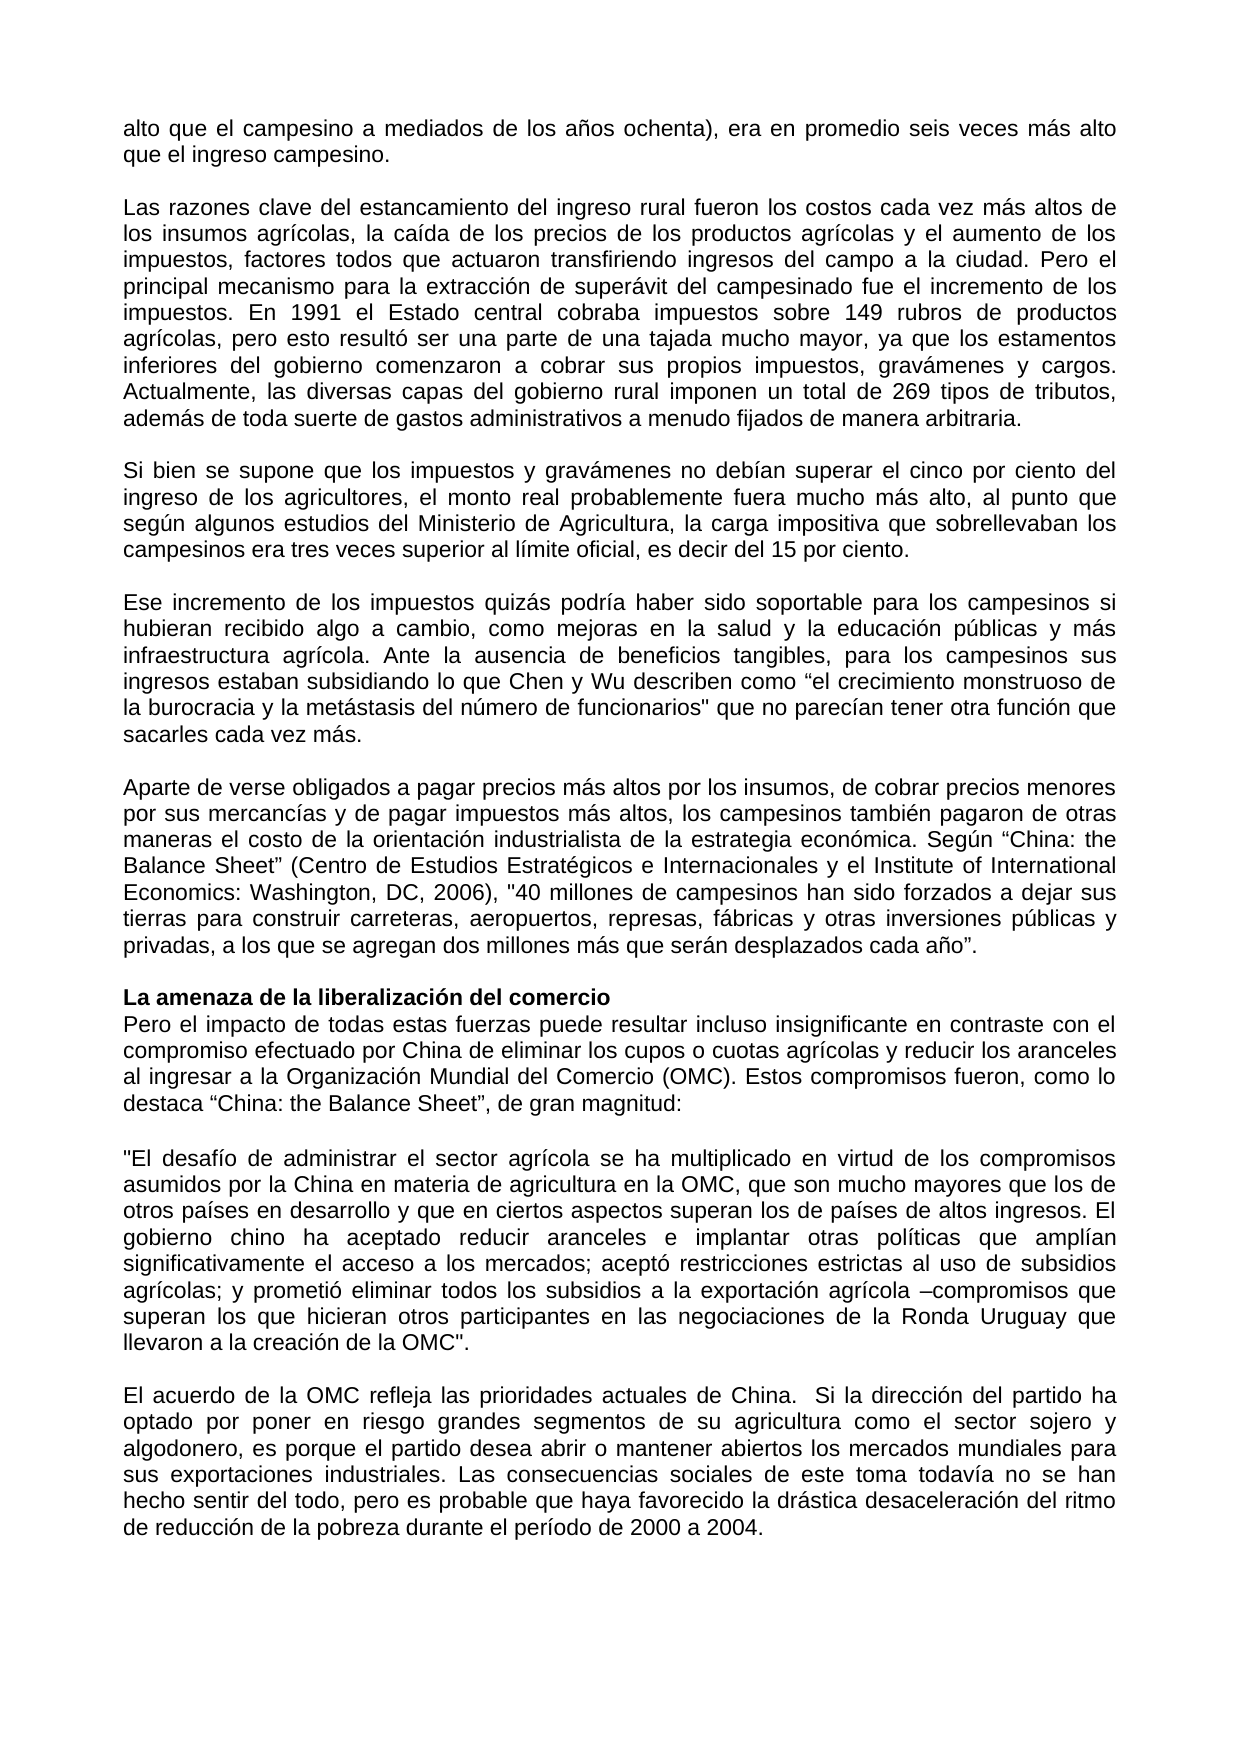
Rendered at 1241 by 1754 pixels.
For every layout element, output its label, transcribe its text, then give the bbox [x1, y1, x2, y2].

text Ese incremento de los impuestos quizás podría haber sido soportable para los campesinos si hubieran recibido algo a cambio, como mejoras en la salud y la educación públicas y más infraestructura agrícola. Ante la ausencia de beneficios tangibles, para los campesinos sus ingresos estaban subsidiando lo que Chen y Wu describen como “el crecimiento monstruoso de la burocracia y la metástasis del número de funcionarios" que no parecían tener otra función que sacarles cada vez más. [123, 589, 1117, 747]
text El acuerdo de la OMC refleja las prioridades actuales de China. Si la dirección del partido ha optado por poner en riesgo grandes segmentos de su agricultura como el sector sojero y algodonero, es porque el partido desea abrir o mantener abiertos los mercados mundiales para sus exportaciones industriales. Las consecuencias sociales de este toma todavía no se han hecho sentir del todo, pero es probable que haya favorecido la drástica desaceleración del ritmo de reducción de la pobreza durante el período de 2000 a 2004. [123, 1356, 1117, 1540]
text "El desafío de administrar el sector agrícola se ha multiplicado en virtud de los compromisos asumidos por la China en materia de agricultura en la OMC, que son mucho mayores que los de otros países en desarrollo y que en ciertos aspectos superan los de países de altos ingresos. El gobierno chino ha aceptado reducir aranceles e implantar otras políticas que amplían significativamente el acceso a los mercados; aceptó restricciones estrictas al uso de subsidios agrícolas; y prometió eliminar todos los subsidios a la exportación agrícola –compromisos que superan los que hicieran otros participantes en las negociaciones de la Ronda Uruguay que llevaron a la creación de la OMC". [123, 1145, 1117, 1356]
text Las razones clave del estancamiento del ingreso rural fueron los costos cada vez más altos de los insumos agrícolas, la caída de los precios de los productos agrícolas y el aumento de los impuestos, factores todos que actuaron transfiriendo ingresos del campo a la ciudad. Pero el principal mecanismo para la extracción de superávit del campesinado fue el incremento de los impuestos. En 1991 el Estado central cobraba impuestos sobre 149 rubros de productos agrícolas, pero esto resultó ser una parte de una tajada mucho mayor, ya que los estamentos inferiores del gobierno comenzaron a cobrar sus propios impuestos, gravámenes y cargos. Actualmente, las diversas capas del gobierno rural imponen un total de 269 tipos de tributos, además de toda suerte de gastos administrativos a menudo fijados de manera arbitraria. [123, 194, 1117, 431]
text alto que el campesino a mediados de los años ochenta), era en promedio seis veces más alto que el ingreso campesino. [123, 114, 1117, 167]
text Pero el impacto de todas estas fuerzas puede resultar incluso insignificante en contraste con el compromiso efectuado por China de eliminar los cupos o cuotas agrícolas y reducir los aranceles al ingresar a la Organización Mundial del Comercio (OMC). Estos compromisos fueron, como lo destaca “China: the Balance Sheet”, de gran magnitud: [123, 1011, 1117, 1116]
text Aparte de verse obligados a pagar precios más altos por los insumos, de cobrar precios menores por sus mercancías y de pagar impuestos más altos, los campesinos también pagaron de otras maneras el costo de la orientación industrialista de la estrategia económica. Según “China: the Balance Sheet” (Centro de Estudios Estratégicos e Internacionales y el Institute of International Economics: Washington, DC, 2006), "40 millones de campesinos han sido forzados a dejar sus tierras para construir carreteras, aeropuertos, represas, fábricas y otras inversiones públicas y privadas, a los que se agregan dos millones más que serán desplazados cada año”. [123, 773, 1117, 958]
text La amenaza de la liberalización del comercio [123, 984, 1117, 1011]
text Si bien se supone que los impuestos y gravámenes no debían superar el cinco por ciento del ingreso de los agricultores, el monto real probablemente fuera mucho más alto, al punto que según algunos estudios del Ministerio de Agricultura, la carga impositiva que sobrellevaban los campesinos era tres veces superior al límite oficial, es decir del 15 por ciento. [123, 431, 1117, 563]
